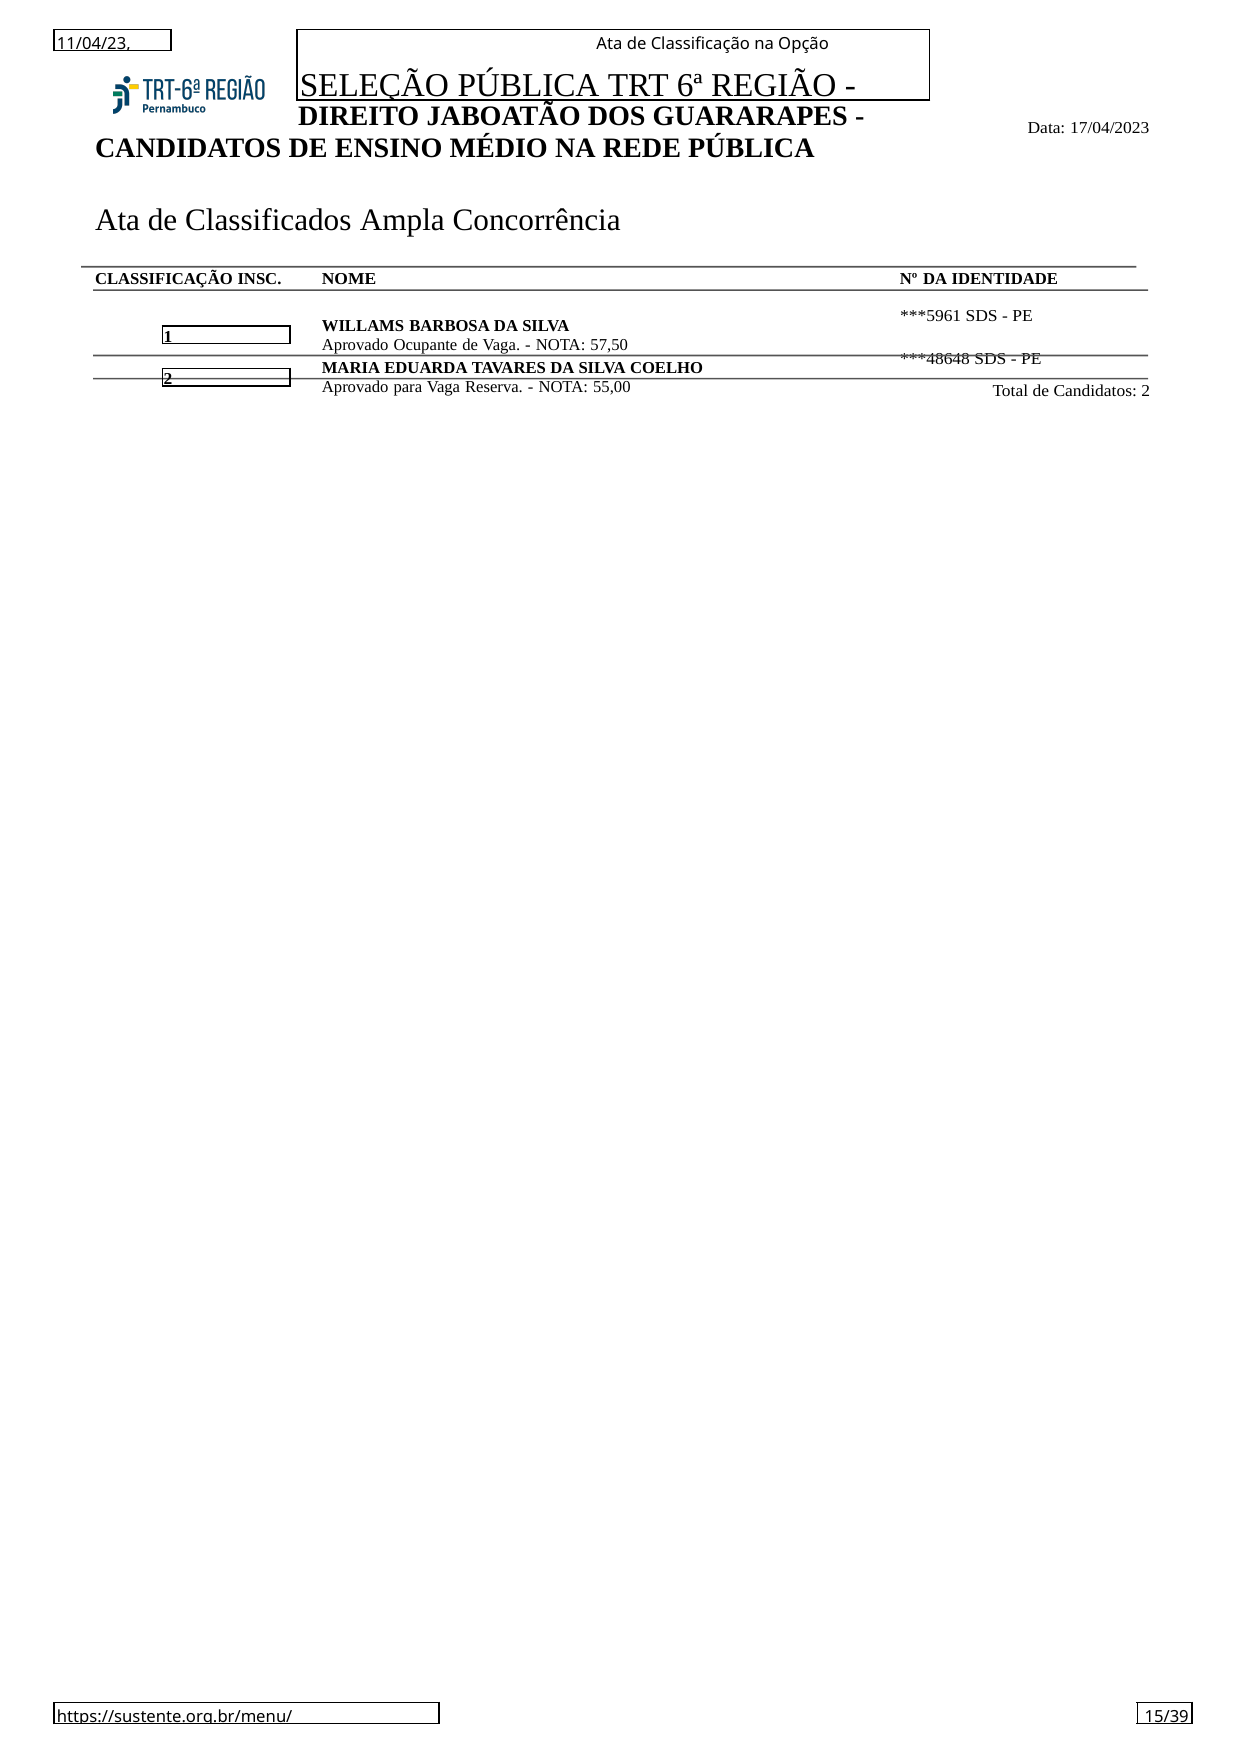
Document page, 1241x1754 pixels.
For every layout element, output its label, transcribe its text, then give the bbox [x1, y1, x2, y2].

text DIREITO JABOATÃO DOS GUARARAPES - CANDIDATOS DE ENSINO MÉDIO NA REDE PÚBLICA [95, 99, 866, 164]
subtitle Ata de Classificados Ampla Concorrência [95, 201, 869, 237]
text Aprovado para Vaga Reserva. - NOTA: 55,00 [322, 380, 711, 396]
text ***48648 SDS - PE [900, 348, 1161, 368]
text Data: 17/04/2023 [1027, 118, 1161, 137]
subtitle MARIA EDUARDA TAVARES DA SILVA COELHO [322, 358, 711, 377]
text 1 112906 [163, 327, 289, 343]
picture [94, 62, 291, 133]
text ***5961 SDS - PE [900, 306, 1161, 325]
text WILLAMS BARBOSA DA SILVA [322, 316, 711, 335]
subtitle CLASSIFICAÇÃO INSC. NOME Nº DA IDENTIDADE [95, 269, 1161, 288]
text 2 112649 [163, 369, 289, 385]
text Aprovado Ocupante de Vaga. - NOTA: 57,50 [322, 335, 711, 354]
text Total de Candidatos: 2 [992, 381, 1161, 400]
